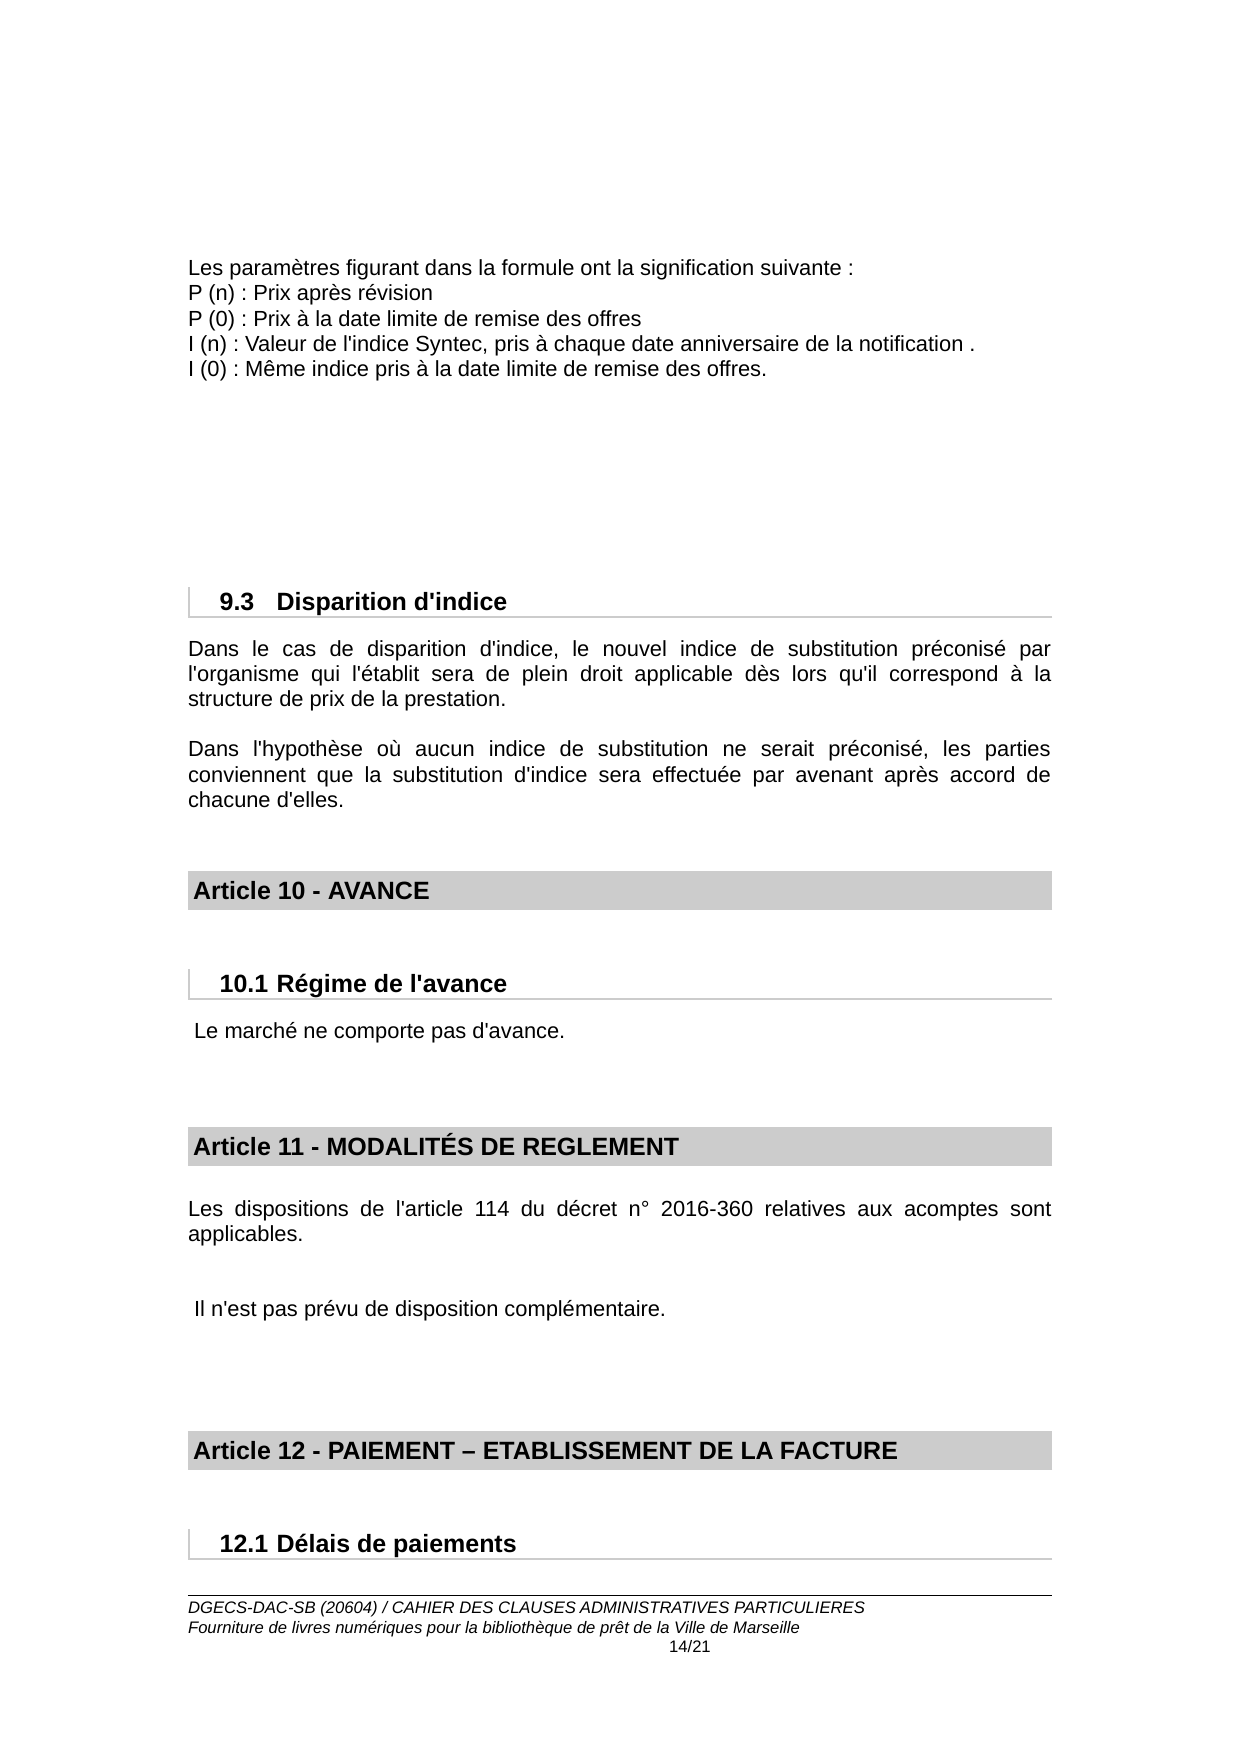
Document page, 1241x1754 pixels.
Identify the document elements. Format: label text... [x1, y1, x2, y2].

subtitle MODALITÉS DE REGLEMENT [190, 1129, 1050, 1164]
subtitle PAIEMENT – ETABLISSEMENT DE LA FACTURE [190, 1433, 1050, 1468]
text Le marché ne comporte pas d'avance. [188, 1017, 1052, 1043]
subtitle Délais de paiements [190, 1529, 1052, 1558]
text I (0) : Même indice pris à la date limite de remise des offres. [188, 356, 1052, 381]
text Il n'est pas prévu de disposition complémentaire. [188, 1296, 1052, 1321]
text I (n) : Valeur de l'indice Syntec, pris à chaque date anniversaire de la notification . [188, 331, 1052, 356]
text Dans l'hypothèse où aucun indice de substitution ne serait préconisé, les parties conviennent que la substitution d'indice sera effectuée par avenant après accord de chacune d'elles. [188, 736, 1052, 812]
subtitle Disparition d'indice [190, 587, 1052, 616]
text P (n) : Prix après révision [188, 280, 1052, 305]
text Les dispositions de l'article 114 du décret n° 2016-360 relatives aux acomptes sont applicables. [188, 1195, 1052, 1246]
text Les paramètres figurant dans la formule ont la signification suivante : [188, 255, 1052, 280]
subtitle Régime de l'avance [190, 969, 1052, 998]
text Dans le cas de disparition d'indice, le nouvel indice de substitution préconisé par l'organisme qui l'établit sera de plein droit applicable dès lors qu'il correspond à la structure de prix de la prestation. [188, 636, 1052, 711]
text P (0) : Prix à la date limite de remise des offres [188, 305, 1052, 331]
subtitle AVANCE [190, 873, 1050, 908]
